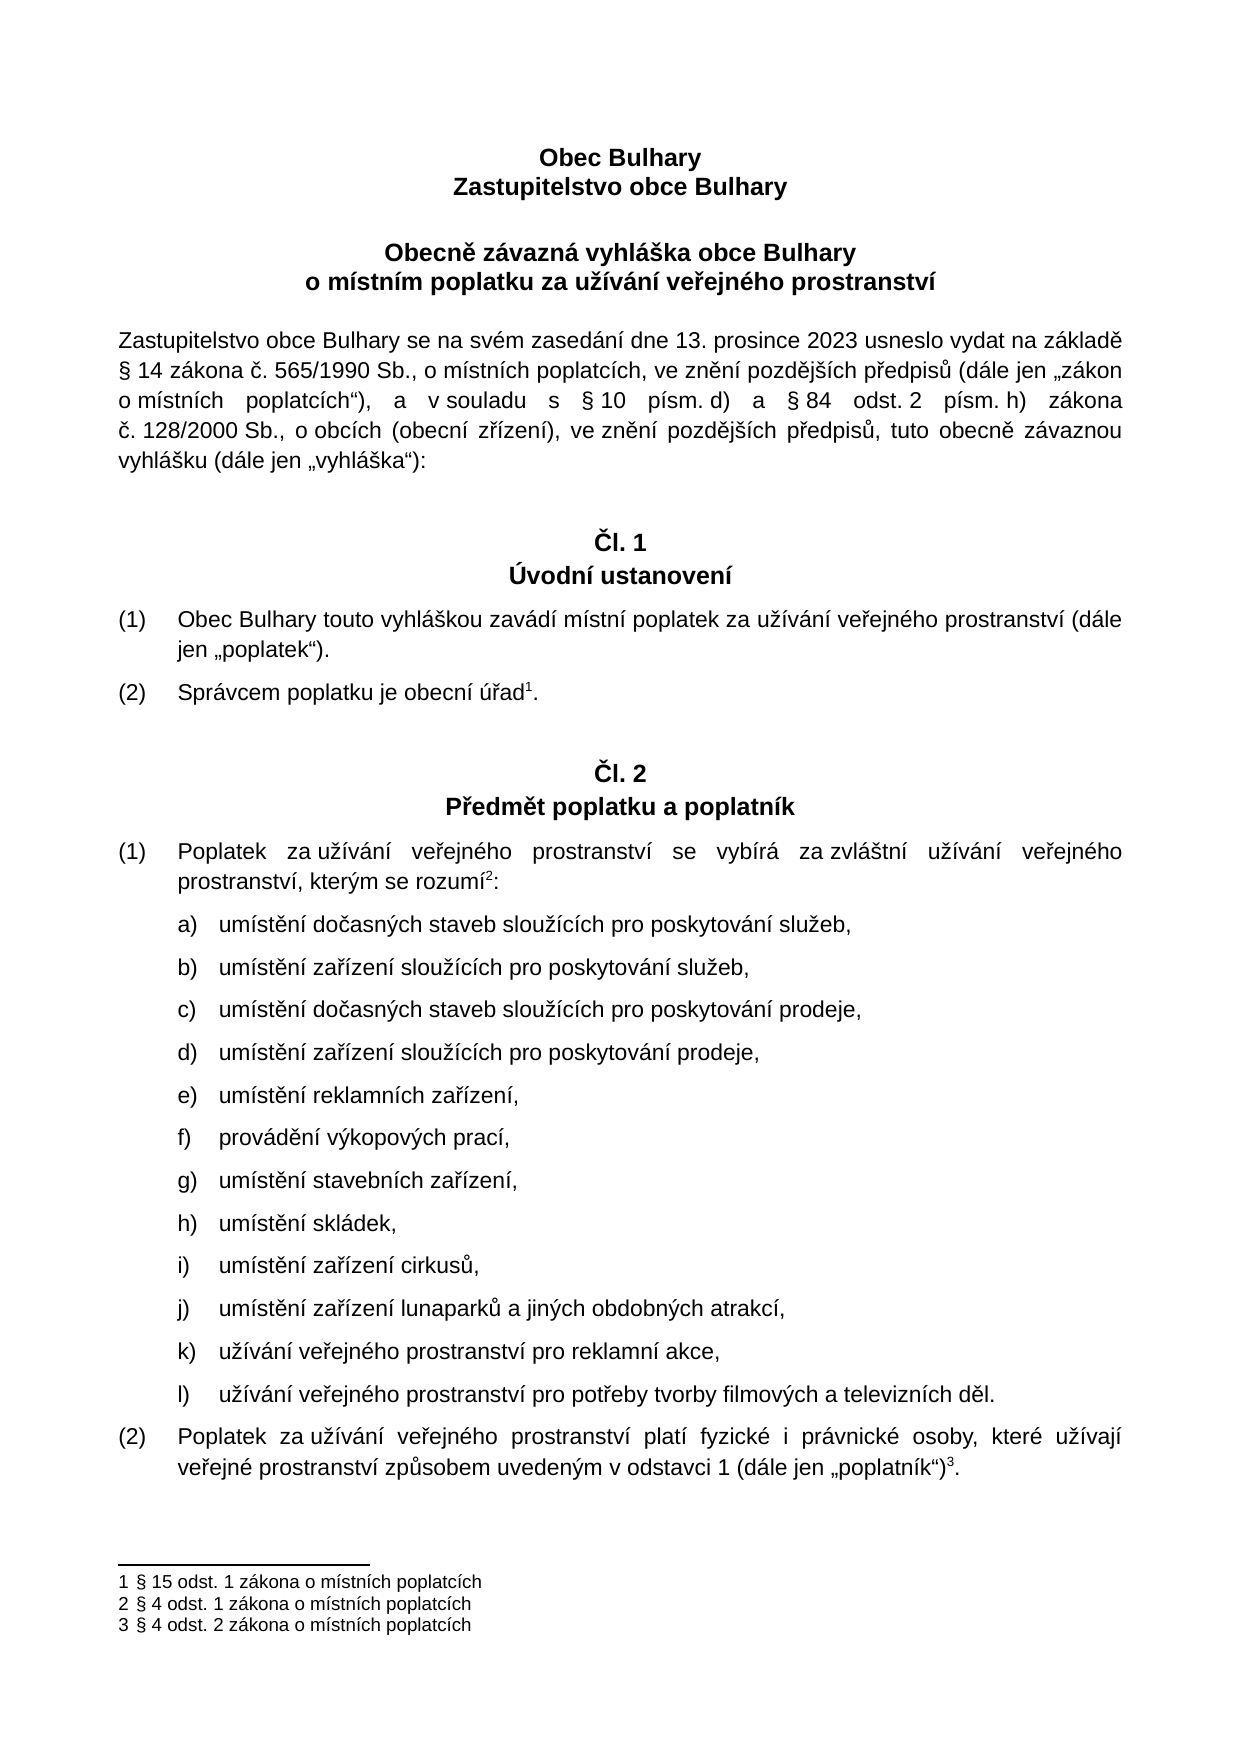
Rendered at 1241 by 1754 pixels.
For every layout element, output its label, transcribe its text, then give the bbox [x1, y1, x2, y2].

list umístění dočasných staveb sloužících pro poskytování prodeje, [177, 996, 1122, 1023]
list Obec Bulhary touto vyhláškou zavádí místní poplatek za užívání veřejného prostranství (dále jen „poplatek“). [118, 606, 1122, 663]
list umístění dočasných staveb sloužících pro poskytování služeb, [177, 911, 1122, 937]
list Poplatek za užívání veřejného prostranství platí fyzické i právnické osoby, které užívají veřejné prostranství způsobem uvedeným v odstavci 1 (dále jen „poplatník“). [118, 1423, 1122, 1480]
list provádění výkopových prací, [177, 1124, 1122, 1151]
list užívání veřejného prostranství pro reklamní akce, [177, 1338, 1122, 1364]
list § 4 odst. 1 zákona o místních poplatcích [118, 1592, 1122, 1614]
title Obec Bulhary Zastupitelstvo obce Bulhary [118, 143, 1122, 201]
list Poplatek za užívání veřejného prostranství se vybírá za zvláštní užívání veřejného prostranství, kterým se rozumí: [118, 838, 1122, 894]
list § 15 odst. 1 zákona o místních poplatcích [118, 1571, 1122, 1592]
list umístění zařízení cirkusů, [177, 1252, 1122, 1279]
list umístění reklamních zařízení, [177, 1082, 1122, 1108]
list § 4 odst. 2 zákona o místních poplatcích [118, 1614, 1122, 1635]
list umístění zařízení sloužících pro poskytování prodeje, [177, 1039, 1122, 1065]
subtitle Čl. 2 Předmět poplatku a poplatník [118, 759, 1122, 821]
subtitle Čl. 1 Úvodní ustanovení [118, 528, 1122, 589]
text Zastupitelstvo obce Bulhary se na svém zasedání dne 13. prosince 2023 usneslo vydat na základě § 14 zákona č. 565/1990 Sb., o místních poplatcích, ve znění pozdějších předpisů (dále jen „zákon o místních poplatcích“), a v souladu s § 10 písm. d) a § 84 odst. 2 písm. h) zákona č. 128/2000 Sb., o obcích (obecní zřízení), ve znění pozdějších předpisů, tuto obecně závaznou vyhlášku (dále jen „vyhláška“): [118, 327, 1122, 474]
list umístění stavebních zařízení, [177, 1167, 1122, 1193]
list umístění skládek, [177, 1210, 1122, 1236]
list umístění zařízení sloužících pro poskytování služeb, [177, 953, 1122, 980]
list užívání veřejného prostranství pro potřeby tvorby filmových a televizních děl. [177, 1381, 1122, 1407]
subtitle Obecně závazná vyhláška obce Bulhary o místním poplatku za užívání veřejného prostranství [118, 238, 1122, 295]
list umístění zařízení lunaparků a jiných obdobných atrakcí, [177, 1295, 1122, 1322]
list Správcem poplatku je obecní úřad. [118, 679, 1122, 706]
